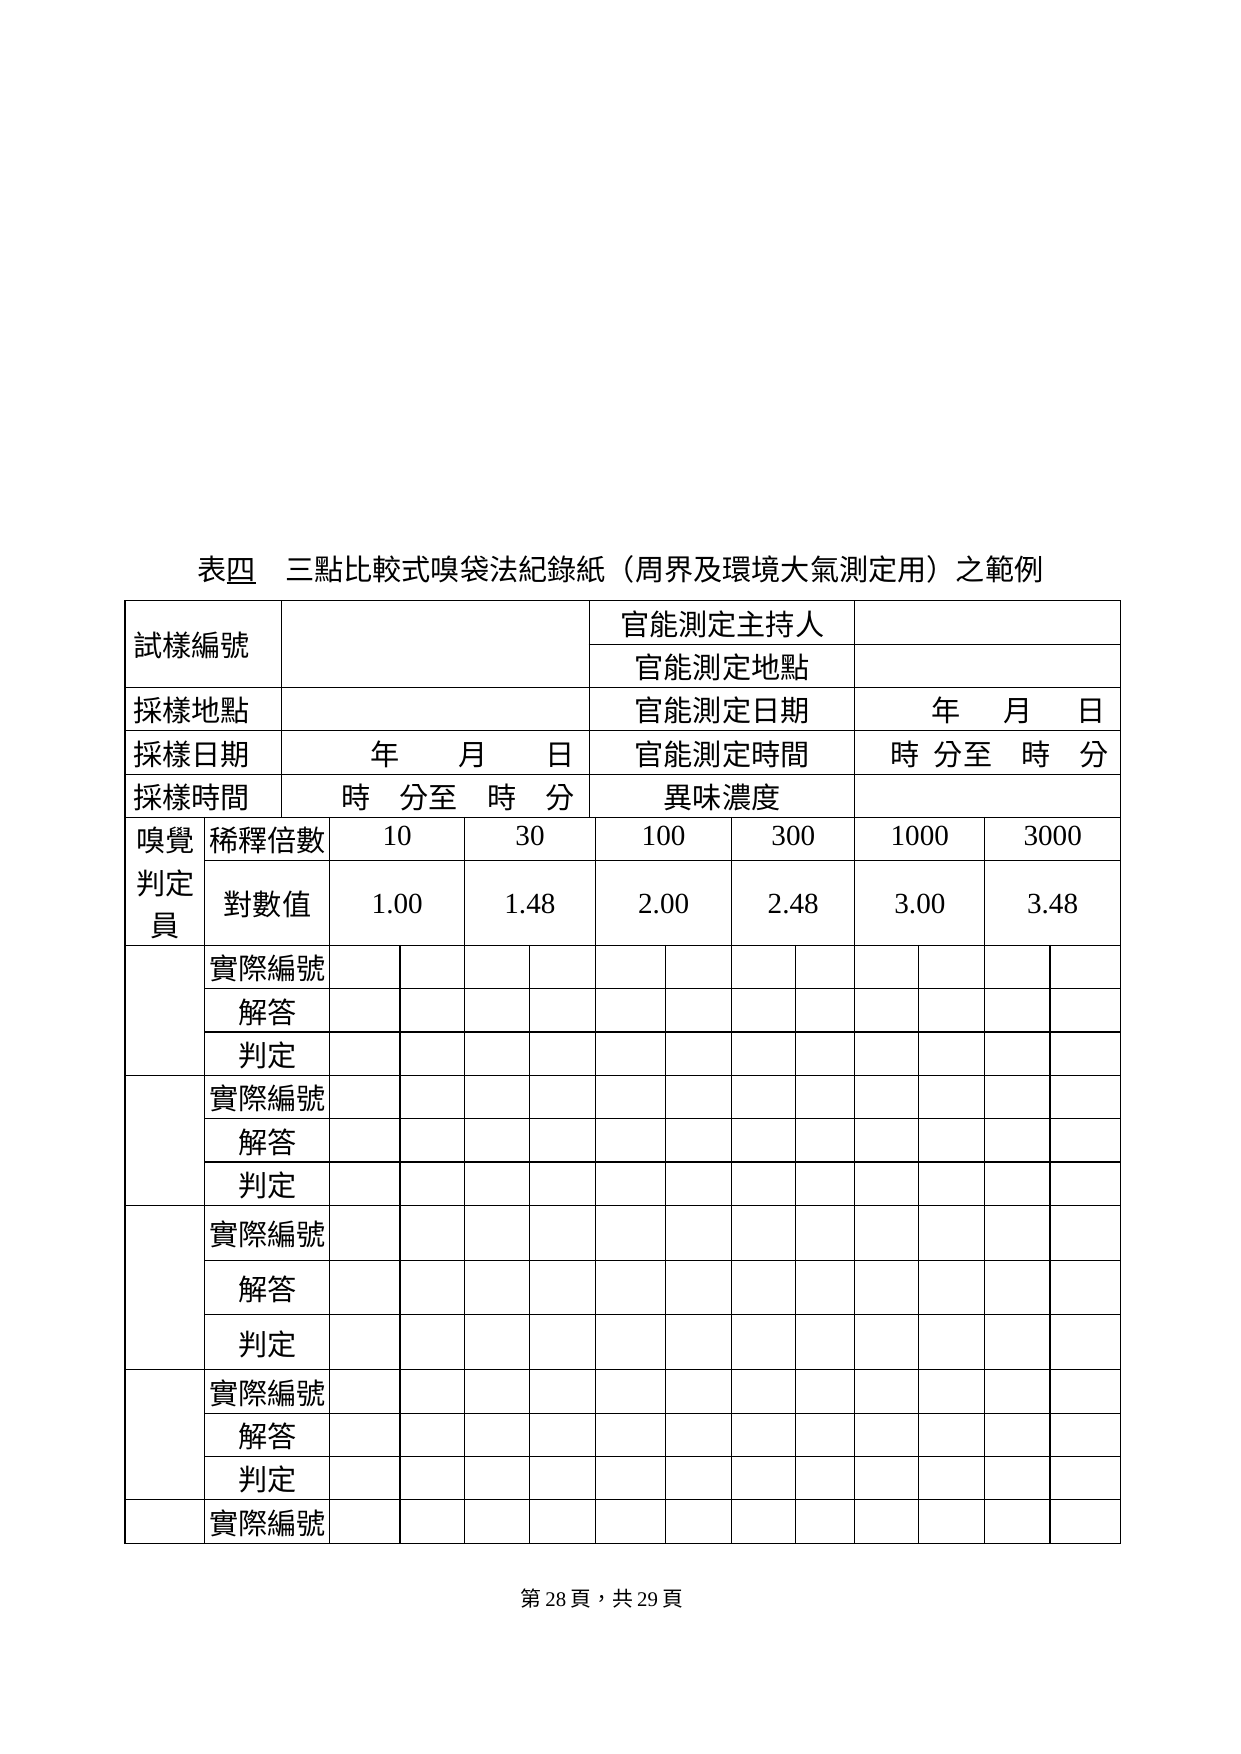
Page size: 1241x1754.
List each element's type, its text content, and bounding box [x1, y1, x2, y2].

table_cell [530, 1457, 595, 1499]
table_cell [855, 1261, 918, 1314]
table_cell [732, 1370, 795, 1412]
table_cell [796, 1206, 854, 1259]
table_cell [530, 1076, 595, 1118]
table_cell 實際編號 [205, 1500, 329, 1542]
table_cell [330, 1370, 399, 1412]
table_cell [919, 1163, 984, 1205]
table_cell [732, 1414, 795, 1456]
table_cell [530, 1500, 595, 1542]
table_cell [1051, 1076, 1120, 1118]
table_cell 年 月 日 [282, 731, 589, 773]
table_cell [465, 1163, 529, 1205]
table_cell [985, 1457, 1049, 1499]
table_cell 稀釋倍數 [205, 818, 329, 860]
table_cell [530, 1261, 595, 1314]
table_cell 實際編號 [205, 1206, 329, 1259]
table_cell [855, 989, 918, 1031]
table_cell [401, 1414, 464, 1456]
table_cell [666, 989, 731, 1031]
table_cell [401, 1457, 464, 1499]
table_cell [855, 1119, 918, 1161]
table_cell [919, 1033, 984, 1075]
table_header 試樣編號 [126, 601, 281, 687]
table_cell [401, 1261, 464, 1314]
table_cell [732, 1163, 795, 1205]
table_cell [530, 1414, 595, 1456]
table_cell [1051, 1315, 1120, 1369]
table_cell [330, 1206, 399, 1259]
table_header 官能測定主持人 [590, 601, 854, 643]
table_cell [732, 1261, 795, 1314]
table_cell 判定 [205, 1457, 329, 1499]
table_cell [530, 1163, 595, 1205]
table_cell [330, 1076, 399, 1118]
table_cell [666, 1500, 731, 1542]
table_cell 300 [732, 818, 854, 860]
table_cell [465, 1457, 529, 1499]
table_cell [666, 1261, 731, 1314]
table_cell [465, 1076, 529, 1118]
table_cell [919, 1414, 984, 1456]
table_cell [796, 1315, 854, 1369]
table_cell [666, 1119, 731, 1161]
table_cell [596, 1033, 665, 1075]
table_cell [855, 1500, 918, 1542]
table_cell 實際編號 [205, 1076, 329, 1118]
table_cell [596, 946, 665, 988]
table_cell [596, 1414, 665, 1456]
table_cell 1.48 [465, 861, 595, 945]
table_cell [596, 1076, 665, 1118]
table_cell [919, 1500, 984, 1542]
table_cell [330, 1457, 399, 1499]
table_cell [732, 1500, 795, 1542]
table_cell [465, 1315, 529, 1369]
table_cell [330, 1414, 399, 1456]
table_cell [330, 1033, 399, 1075]
table_cell 10 [330, 818, 464, 860]
table_cell [919, 989, 984, 1031]
table_cell 解答 [205, 1414, 329, 1456]
table_cell [919, 1315, 984, 1369]
table_cell 採樣日期 [126, 731, 281, 773]
table_cell 時 分至 時 分 [855, 731, 1120, 773]
table_cell [401, 946, 464, 988]
table_cell [732, 946, 795, 988]
table_cell [666, 1163, 731, 1205]
table_cell [530, 946, 595, 988]
table_cell [465, 946, 529, 988]
table_cell [530, 1315, 595, 1369]
table_cell [919, 1119, 984, 1161]
table_cell [666, 1370, 731, 1412]
table_cell [465, 1414, 529, 1456]
table_cell [796, 1414, 854, 1456]
table_header [855, 601, 1120, 643]
table_cell [1051, 1370, 1120, 1412]
table_cell [666, 1076, 731, 1118]
table_cell [855, 1414, 918, 1456]
table_cell 實際編號 [205, 1370, 329, 1412]
table_cell 採樣地點 [126, 688, 281, 730]
table_cell [732, 1119, 795, 1161]
table_cell 判定 [205, 1315, 329, 1369]
table_cell [465, 1500, 529, 1542]
table_cell 判定 [205, 1163, 329, 1205]
table_cell [855, 1033, 918, 1075]
table_cell [732, 1076, 795, 1118]
table_cell [330, 1500, 399, 1542]
table_cell [530, 989, 595, 1031]
table_cell 官能測定地點 [590, 645, 854, 687]
table_cell 官能測定日期 [590, 688, 854, 730]
table_cell [465, 1206, 529, 1259]
table_cell 解答 [205, 1261, 329, 1314]
table_cell [465, 1119, 529, 1161]
table_cell [596, 1370, 665, 1412]
table_cell [985, 1206, 1049, 1259]
table_cell [596, 989, 665, 1031]
table_cell [530, 1033, 595, 1075]
table_cell [330, 1261, 399, 1314]
table_cell [796, 1119, 854, 1161]
table_cell [985, 1076, 1049, 1118]
table_cell [855, 1206, 918, 1259]
table_cell [126, 1370, 204, 1499]
table_cell [919, 1206, 984, 1259]
table_cell [985, 1370, 1049, 1412]
table_cell [1051, 1414, 1120, 1456]
table_cell [985, 1500, 1049, 1542]
table_cell [330, 989, 399, 1031]
table_cell [596, 1315, 665, 1369]
text 表四 三點比較式嗅袋法紀錄紙（周界及環境大氣測定用）之範例 [148, 546, 1093, 588]
table_cell [330, 946, 399, 988]
table_cell [465, 989, 529, 1031]
table_cell [126, 1206, 204, 1369]
table_cell [401, 989, 464, 1031]
table_cell [596, 1163, 665, 1205]
table_cell [1051, 946, 1120, 988]
table_cell [1051, 1033, 1120, 1075]
table_cell [330, 1163, 399, 1205]
table_cell 年 月 日 [855, 688, 1120, 730]
table_cell [796, 989, 854, 1031]
table_cell 100 [596, 818, 731, 860]
table_cell 2.00 [596, 861, 731, 945]
table_cell [919, 1370, 984, 1412]
table_cell [855, 1457, 918, 1499]
table_cell [666, 946, 731, 988]
table_cell 採樣時間 [126, 775, 281, 817]
table_cell [732, 1315, 795, 1369]
table_cell [796, 1261, 854, 1314]
table_cell [796, 1163, 854, 1205]
table_cell 實際編號 [205, 946, 329, 988]
table_cell [666, 1033, 731, 1075]
table_cell [1051, 1163, 1120, 1205]
table_cell [530, 1206, 595, 1259]
table_cell [796, 1033, 854, 1075]
table_cell 對數值 [205, 861, 329, 945]
table_cell [401, 1206, 464, 1259]
table_cell [126, 1076, 204, 1205]
table_cell 嗅覺判定員 [126, 818, 204, 945]
table_cell 2.48 [732, 861, 854, 945]
table_cell [401, 1076, 464, 1118]
table_cell [1051, 1206, 1120, 1259]
table_cell [732, 989, 795, 1031]
table_cell [401, 1500, 464, 1542]
table_cell [401, 1033, 464, 1075]
table_cell [282, 688, 589, 730]
table_cell [330, 1119, 399, 1161]
table_cell [126, 1500, 204, 1542]
table_cell [1051, 1261, 1120, 1314]
table_cell [855, 775, 1120, 817]
table_cell [666, 1206, 731, 1259]
table_cell [401, 1315, 464, 1369]
table_cell [796, 1076, 854, 1118]
table_cell [985, 1163, 1049, 1205]
table_cell [596, 1457, 665, 1499]
table_cell [596, 1119, 665, 1161]
table_cell [465, 1033, 529, 1075]
table_cell [985, 946, 1049, 988]
table_cell [919, 1261, 984, 1314]
table_cell 官能測定時間 [590, 731, 854, 773]
table_cell [855, 946, 918, 988]
table_cell [596, 1500, 665, 1542]
table_cell 3.48 [985, 861, 1120, 945]
table_cell [732, 1033, 795, 1075]
table_cell [330, 1315, 399, 1369]
table_cell [919, 1457, 984, 1499]
table_cell [401, 1119, 464, 1161]
table_cell [666, 1315, 731, 1369]
table_cell [1051, 1119, 1120, 1161]
table_cell [596, 1261, 665, 1314]
table_cell [796, 1500, 854, 1542]
table_cell [666, 1457, 731, 1499]
table_cell [796, 1370, 854, 1412]
table_cell [985, 1414, 1049, 1456]
table_cell 1.00 [330, 861, 464, 945]
table_cell [855, 1163, 918, 1205]
table_header [282, 601, 589, 687]
table_cell [985, 989, 1049, 1031]
table_cell [1051, 989, 1120, 1031]
table_cell [855, 1076, 918, 1118]
table_cell [530, 1370, 595, 1412]
table_cell [855, 1315, 918, 1369]
table_cell [401, 1370, 464, 1412]
table_cell 判定 [205, 1033, 329, 1075]
table_cell 3.00 [855, 861, 984, 945]
table_cell [796, 946, 854, 988]
table_cell [855, 645, 1120, 687]
table_cell [985, 1261, 1049, 1314]
table_cell [465, 1370, 529, 1412]
table_cell [919, 946, 984, 988]
table_cell [732, 1457, 795, 1499]
table_cell [796, 1457, 854, 1499]
table_cell [985, 1033, 1049, 1075]
table_cell 時 分至 時 分 [282, 775, 589, 817]
table_cell [985, 1119, 1049, 1161]
table_cell [985, 1315, 1049, 1369]
table_cell 異味濃度 [590, 775, 854, 817]
table_cell [465, 1261, 529, 1314]
table_cell [1051, 1500, 1120, 1542]
table_cell [530, 1119, 595, 1161]
table_cell [919, 1076, 984, 1118]
table_cell [401, 1163, 464, 1205]
table_cell [1051, 1457, 1120, 1499]
table_cell [666, 1414, 731, 1456]
table_cell 30 [465, 818, 595, 860]
table_cell [596, 1206, 665, 1259]
table_cell 解答 [205, 1119, 329, 1161]
table_cell 1000 [855, 818, 984, 860]
table_cell [732, 1206, 795, 1259]
table_cell 解答 [205, 989, 329, 1031]
table_cell [126, 946, 204, 1075]
table_cell 3000 [985, 818, 1120, 860]
table_cell [855, 1370, 918, 1412]
